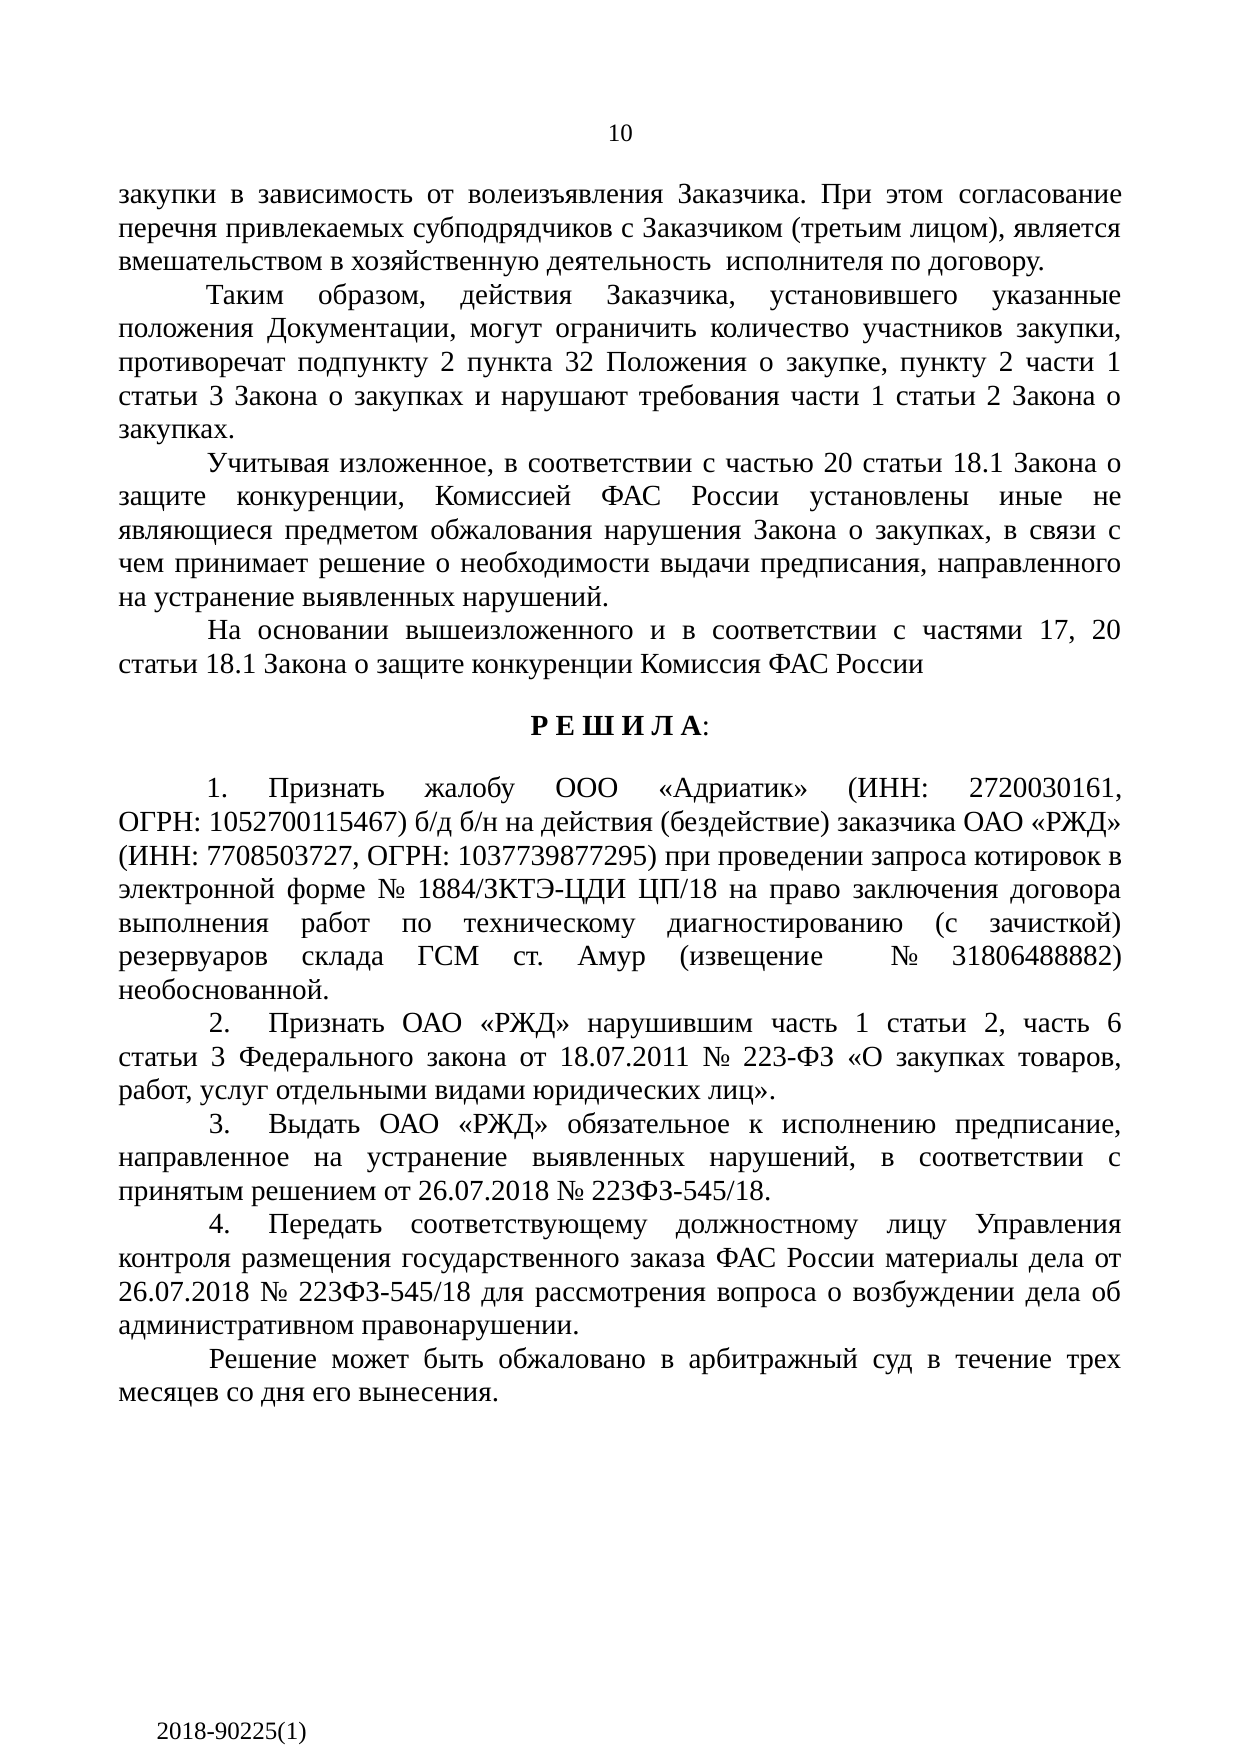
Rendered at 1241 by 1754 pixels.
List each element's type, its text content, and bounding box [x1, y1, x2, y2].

text Р Е Ш И Л А: [118, 708, 1122, 742]
text На основании вышеизложенного и в соответствии с частями 17, 20 статьи 18.1 Закона о защите конкуренции Комиссия ФАС России [118, 612, 1122, 679]
list Выдать ОАО «РЖД» обязательное к исполнению предписание, направленное на устранение выявленных нарушений, в соответствии с принятым решением от 26.07.2018 № 223ФЗ-545/18. [118, 1106, 1122, 1207]
list Признать жалобу ООО «Адриатик» (ИНН: 2720030161, ОГРН: 1052700115467) б/д б/н на действия (бездействие) заказчика ОАО «РЖД» (ИНН: 7708503727, ОГРН: 1037739877295) при проведении запроса котировок в электронной форме № 1884/ЗКТЭ-ЦДИ ЦП/18 на право заключения договора выполнения работ по техническому диагностированию (с зачисткой) резервуаров склада ГСМ ст. Амур (извещение № 31806488882) необоснованной. [118, 771, 1122, 1005]
text Таким образом, действия Заказчика, установившего указанные положения Документации, могут ограничить количество участников закупки, противоречат подпункту 2 пункта 32 Положения о закупке, пункту 2 части 1 статьи 3 Закона о закупках и нарушают требования части 1 статьи 2 Закона о закупках. [118, 277, 1122, 445]
text Учитывая изложенное, в соответствии с частью 20 статьи 18.1 Закона о защите конкуренции, Комиссией ФАС России установлены иные не являющиеся предметом обжалования нарушения Закона о закупках, в связи с чем принимает решение о необходимости выдачи предписания, направленного на устранение выявленных нарушений. [118, 445, 1122, 612]
text Решение может быть обжаловано в арбитражный суд в течение трех месяцев со дня его вынесения. [118, 1341, 1122, 1408]
text закупки в зависимость от волеизъявления Заказчика. При этом согласование перечня привлекаемых субподрядчиков с Заказчиком (третьим лицом), является вмешательством в хозяйственную деятельность исполнителя по договору. [118, 176, 1122, 277]
list Признать ОАО «РЖД» нарушившим часть 1 статьи 2, часть 6 статьи 3 Федерального закона от 18.07.2011 № 223-ФЗ «О закупках товаров, работ, услуг отдельными видами юридических лиц». [118, 1005, 1122, 1106]
list Передать соответствующему должностному лицу Управления контроля размещения государственного заказа ФАС России материалы дела от 26.07.2018 № 223ФЗ-545/18 для рассмотрения вопроса о возбуждении дела об административном правонарушении. [118, 1207, 1122, 1341]
